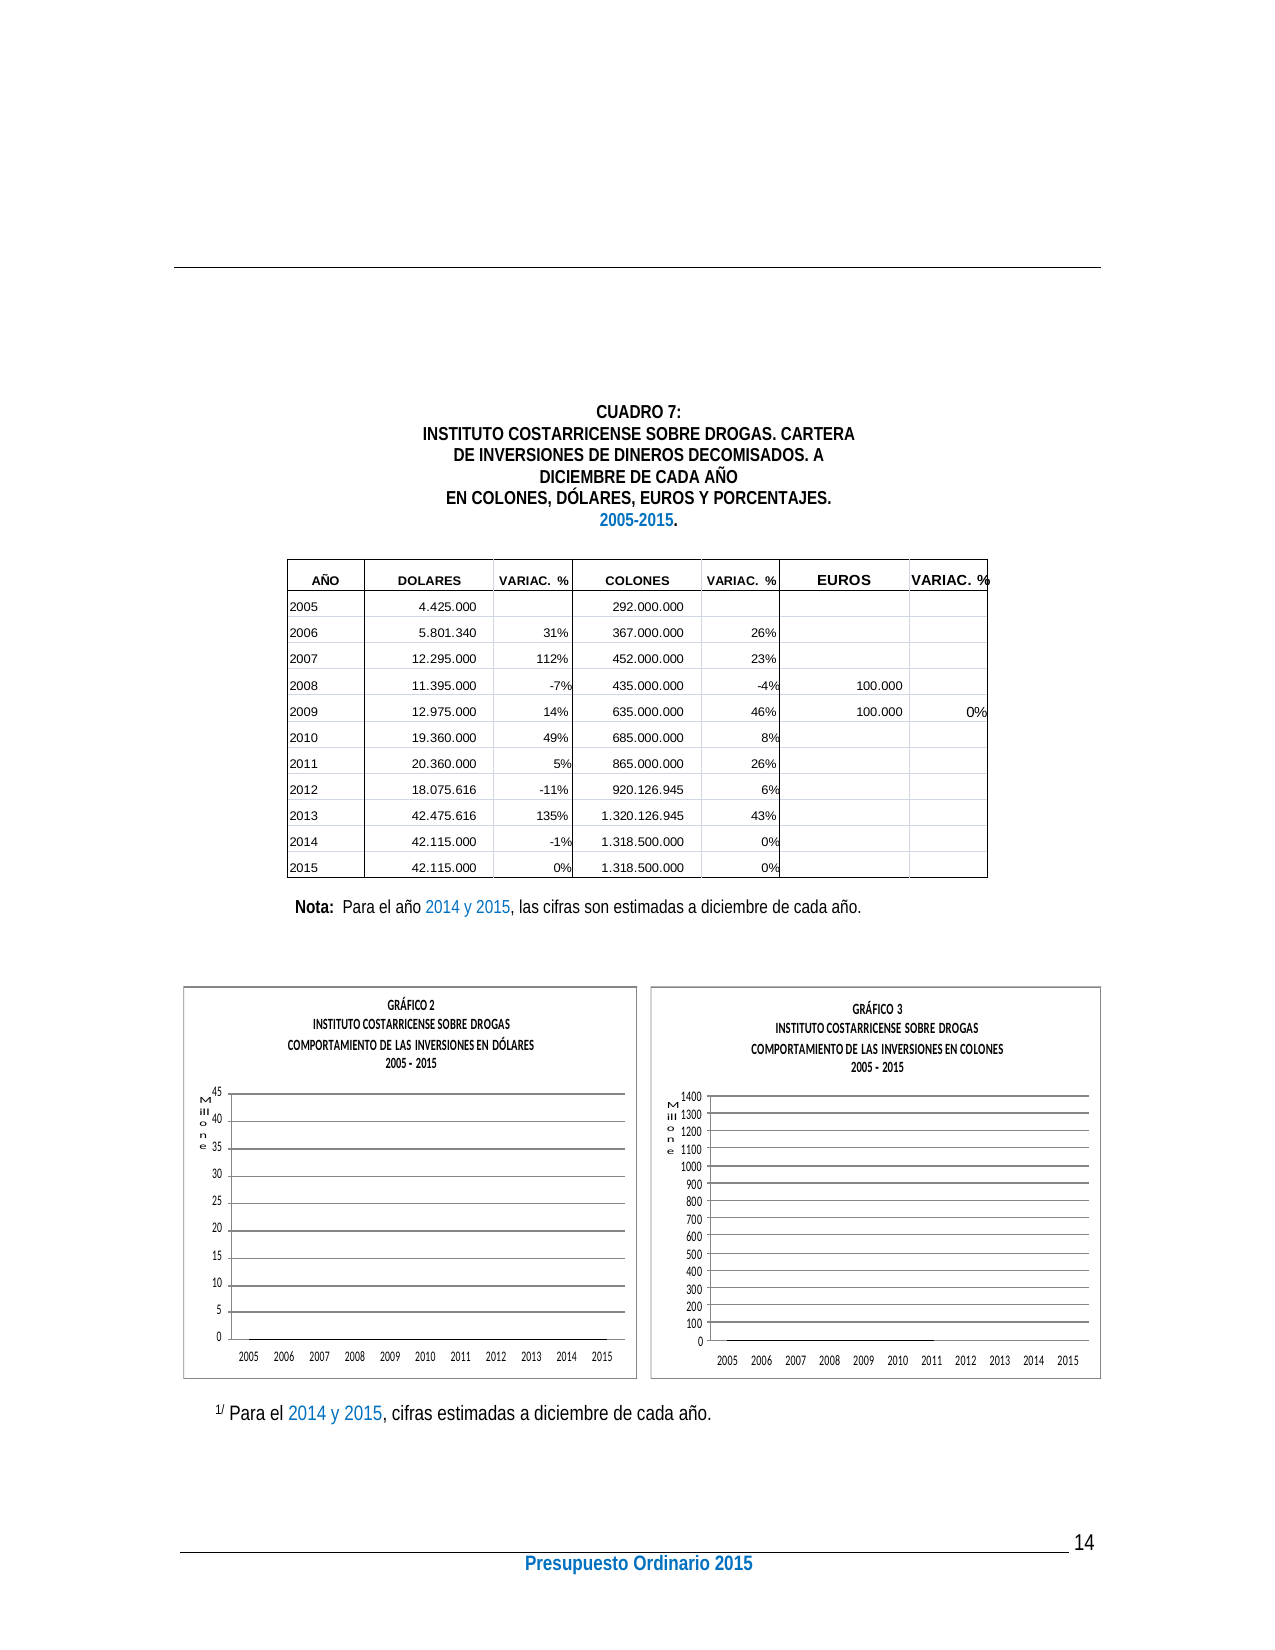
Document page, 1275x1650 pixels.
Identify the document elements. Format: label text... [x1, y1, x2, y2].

text 2005 2006 2007 2008 2009 2010 2011 2012 2013 2014 2015 [717, 1351, 1100, 1369]
text [232, 1164, 620, 1176]
text 500 [682, 1245, 706, 1263]
table_cell 26% [702, 617, 779, 642]
text EN COLONES, DÓLARES, EUROS Y PORCENTAJES. [441, 487, 836, 509]
text 2005-2015. [595, 509, 682, 530]
text Millone s [199, 1095, 211, 1151]
table_cell 865.000.000 [573, 748, 701, 773]
text 2005 ‐ 2015 [847, 1059, 907, 1077]
text 0 [679, 1332, 703, 1350]
table_cell 5% [494, 748, 572, 773]
table_header VARIAC. % [702, 560, 779, 590]
table_cell [702, 591, 779, 616]
table_cell [780, 774, 909, 799]
table_cell 11.395.000 [365, 669, 493, 694]
text 5 [216, 1300, 231, 1318]
table_cell [494, 591, 572, 616]
table_cell [910, 800, 987, 825]
text 35 [212, 1137, 231, 1155]
table_cell 2014 [288, 826, 364, 851]
text [232, 1137, 620, 1148]
table_cell [910, 826, 987, 851]
table_cell [910, 852, 987, 877]
table_cell [780, 722, 909, 747]
table_cell 12.975.000 [365, 695, 493, 721]
text 1400 [676, 1088, 706, 1105]
text [232, 1300, 620, 1311]
text 0 [216, 1327, 620, 1345]
text 25 [212, 1191, 231, 1209]
table_cell 2015 [288, 852, 364, 877]
table_cell 43% [702, 800, 779, 825]
text 2005 2006 2007 2008 2009 2010 2011 2012 2013 2014 2015 [238, 1347, 624, 1365]
text [232, 1150, 620, 1155]
text 1100 [676, 1140, 706, 1158]
table_cell 2007 [288, 643, 364, 668]
table_cell -11% [494, 774, 572, 799]
text [232, 1122, 620, 1128]
table_cell [780, 748, 909, 773]
table_cell 4.425.000 [365, 591, 493, 616]
text INSTITUTO COSTARRICENSE SOBRE DROGAS COMPORTAMIENTO DE LAS INVERSIONES EN COLONES [749, 1018, 1004, 1058]
table_cell 2009 [288, 695, 364, 721]
table_cell 0% [702, 852, 779, 877]
table_cell 6% [702, 774, 779, 799]
table_cell 2006 [288, 617, 364, 642]
table_cell [780, 852, 909, 877]
table_cell 2011 [288, 748, 364, 773]
table_cell 100.000 [780, 695, 909, 721]
table_cell 452.000.000 [573, 643, 701, 668]
text [232, 1246, 620, 1258]
table_cell 435.000.000 [573, 669, 701, 694]
table_cell 42.115.000 [365, 852, 493, 877]
text 30 [212, 1164, 231, 1182]
table_cell 0% [494, 852, 572, 877]
text 1000 [676, 1158, 706, 1175]
table_cell 20.360.000 [365, 748, 493, 773]
table_cell [910, 617, 987, 642]
text [232, 1191, 620, 1203]
table_cell [780, 826, 909, 851]
table_cell 0% [910, 695, 987, 721]
text INSTITUTO COSTARRICENSE SOBRE DROGAS. CARTERA DE INVERSIONES DE DINEROS DECOMISADOS. A DICIEMBRE DE CADA AÑO [418, 422, 858, 487]
table_cell 0% [702, 826, 779, 851]
text 1300 [679, 1105, 706, 1123]
table_cell 8% [702, 722, 779, 747]
text Nota: Para el año 2014 y 2015, las cifras son estimadas a diciembre de cada año. [295, 895, 1114, 916]
table_cell 46% [702, 695, 779, 721]
text 45 [212, 1083, 620, 1100]
table_cell 18.075.616 [365, 774, 493, 799]
text [232, 1232, 620, 1236]
text 20 [212, 1218, 231, 1236]
table_cell 1.320.126.945 [573, 800, 701, 825]
table_cell 292.000.000 [573, 591, 701, 616]
table_cell [910, 669, 987, 694]
table_header EUROS [780, 560, 909, 590]
table_cell 19.360.000 [365, 722, 493, 747]
text [232, 1110, 620, 1121]
text 10 [212, 1273, 231, 1291]
table_cell -4% [702, 669, 779, 694]
table_cell 1.318.500.000 [573, 826, 701, 851]
table_header VARIAC. % [910, 560, 987, 590]
table_cell 12.295.000 [365, 643, 493, 668]
table_cell -1% [494, 826, 572, 851]
table_header DOLARES [365, 560, 493, 590]
text [232, 1313, 620, 1318]
text GRÁFICO 2 [383, 995, 439, 1014]
table_cell 23% [702, 643, 779, 668]
table_cell 1.318.500.000 [573, 852, 701, 877]
table_cell 26% [702, 748, 779, 773]
table_cell 100.000 [780, 669, 909, 694]
text 800 [682, 1193, 706, 1210]
text 2005 ‐ 2015 [382, 1055, 440, 1073]
text [232, 1204, 620, 1209]
text [232, 1218, 620, 1230]
table_cell 367.000.000 [573, 617, 701, 642]
text 200 [682, 1298, 706, 1315]
table_cell 2013 [288, 800, 364, 825]
text 900 [682, 1175, 706, 1193]
table_header AÑO [288, 560, 364, 590]
table_cell 31% [494, 617, 572, 642]
table_header COLONES [573, 560, 701, 590]
text 600 [682, 1228, 706, 1245]
text 300 [682, 1280, 706, 1298]
table_cell [780, 643, 909, 668]
text 1200 [679, 1123, 706, 1140]
table_header VARIAC. % [494, 560, 572, 590]
table_cell 685.000.000 [573, 722, 701, 747]
text 100 [682, 1315, 706, 1332]
text [232, 1287, 620, 1291]
text [232, 1273, 620, 1285]
table_cell [910, 748, 987, 773]
table_cell 49% [494, 722, 572, 747]
text CUADRO 7: [591, 401, 686, 422]
table_cell 635.000.000 [573, 695, 701, 721]
text 40 [212, 1110, 231, 1128]
table_cell [910, 774, 987, 799]
table_cell 14% [494, 695, 572, 721]
text 15 [212, 1246, 231, 1263]
text 1/ Para el 2014 y 2015, cifras estimadas a diciembre de cada año. [215, 1401, 1114, 1425]
table_cell 42.475.616 [365, 800, 493, 825]
table_cell [910, 643, 987, 668]
table_cell 112% [494, 643, 572, 668]
text [232, 1177, 620, 1182]
table_cell [780, 591, 909, 616]
text Millone s [667, 1099, 679, 1156]
table_cell -7% [494, 669, 572, 694]
table_cell 2012 [288, 774, 364, 799]
table_cell 2010 [288, 722, 364, 747]
table_cell 135% [494, 800, 572, 825]
text INSTITUTO COSTARRICENSE SOBRE DROGAS COMPORTAMIENTO DE LAS INVERSIONES EN DÓLARES [287, 1014, 534, 1054]
table_cell 5.801.340 [365, 617, 493, 642]
table_cell [910, 591, 987, 616]
table_cell 2005 [288, 591, 364, 616]
text 700 [682, 1210, 706, 1228]
table_cell [780, 800, 909, 825]
table_cell 42.115.000 [365, 826, 493, 851]
table_cell 2008 [288, 669, 364, 694]
text 400 [682, 1263, 706, 1280]
text GRÁFICO 3 [849, 999, 906, 1018]
table_cell [780, 617, 909, 642]
text [232, 1259, 620, 1263]
table_cell [910, 722, 987, 747]
table_cell 920.126.945 [573, 774, 701, 799]
